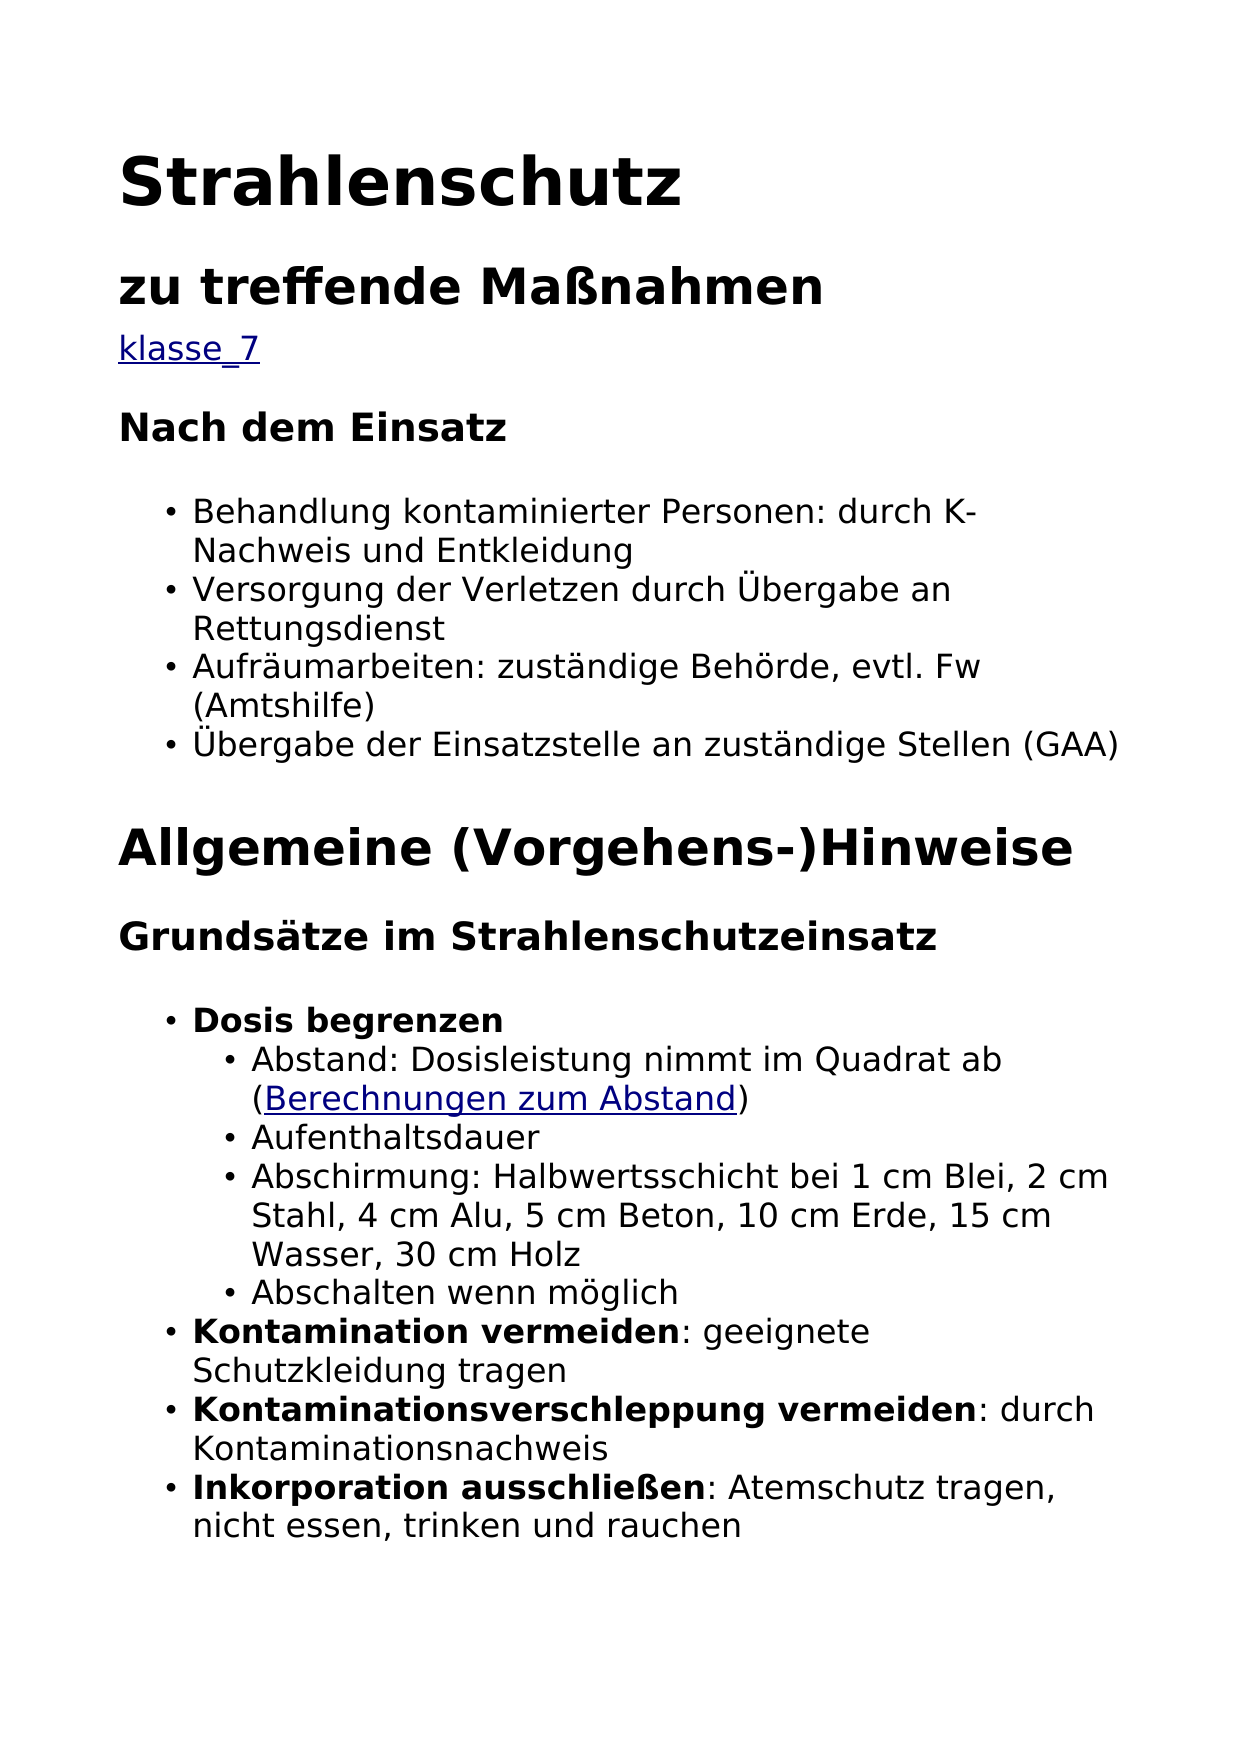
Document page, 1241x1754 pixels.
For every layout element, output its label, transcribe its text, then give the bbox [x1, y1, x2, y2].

list Aufräumarbeiten: zuständige Behörde, evtl. Fw (Amtshilfe) [177, 648, 1122, 726]
list Dosis begrenzen [177, 1002, 1122, 1041]
list Inkorporation ausschließen: Atemschutz tragen, nicht essen, trinken und rauchen [177, 1468, 1122, 1546]
subtitle zu treffende Maßnahmen [118, 258, 1122, 316]
subtitle Allgemeine (Vorgehens-)Hinweise [118, 819, 1122, 877]
list Kontaminationsverschleppung vermeiden: durch Kontaminationsnachweis [177, 1390, 1122, 1468]
list Versorgung der Verletzen durch Übergabe an Rettungsdienst [177, 570, 1122, 648]
list Kontamination vermeiden: geeignete Schutzkleidung tragen [177, 1313, 1122, 1390]
subtitle Nach dem Einsatz [118, 405, 1122, 451]
subtitle Strahlenschutz [118, 143, 1122, 221]
list Abschirmung: Halbwertsschicht bei 1 cm Blei, 2 cm Stahl, 4 cm Alu, 5 cm Beton, 10 cm Erde, 15 cm Wasser, 30 cm Holz [236, 1157, 1122, 1274]
list Abstand: Dosisleistung nimmt im Quadrat ab (Berechnungen zum Abstand) [236, 1041, 1122, 1118]
list Abschalten wenn möglich [236, 1274, 1122, 1313]
subtitle Grundsätze im Strahlenschutzeinsatz [118, 915, 1122, 960]
text klasse_7 [118, 329, 1122, 368]
list Aufenthaltsdauer [236, 1118, 1122, 1157]
list Behandlung kontaminierter Personen: durch K-Nachweis und Entkleidung [177, 492, 1122, 570]
list Übergabe der Einsatzstelle an zuständige Stellen (GAA) [177, 726, 1122, 764]
